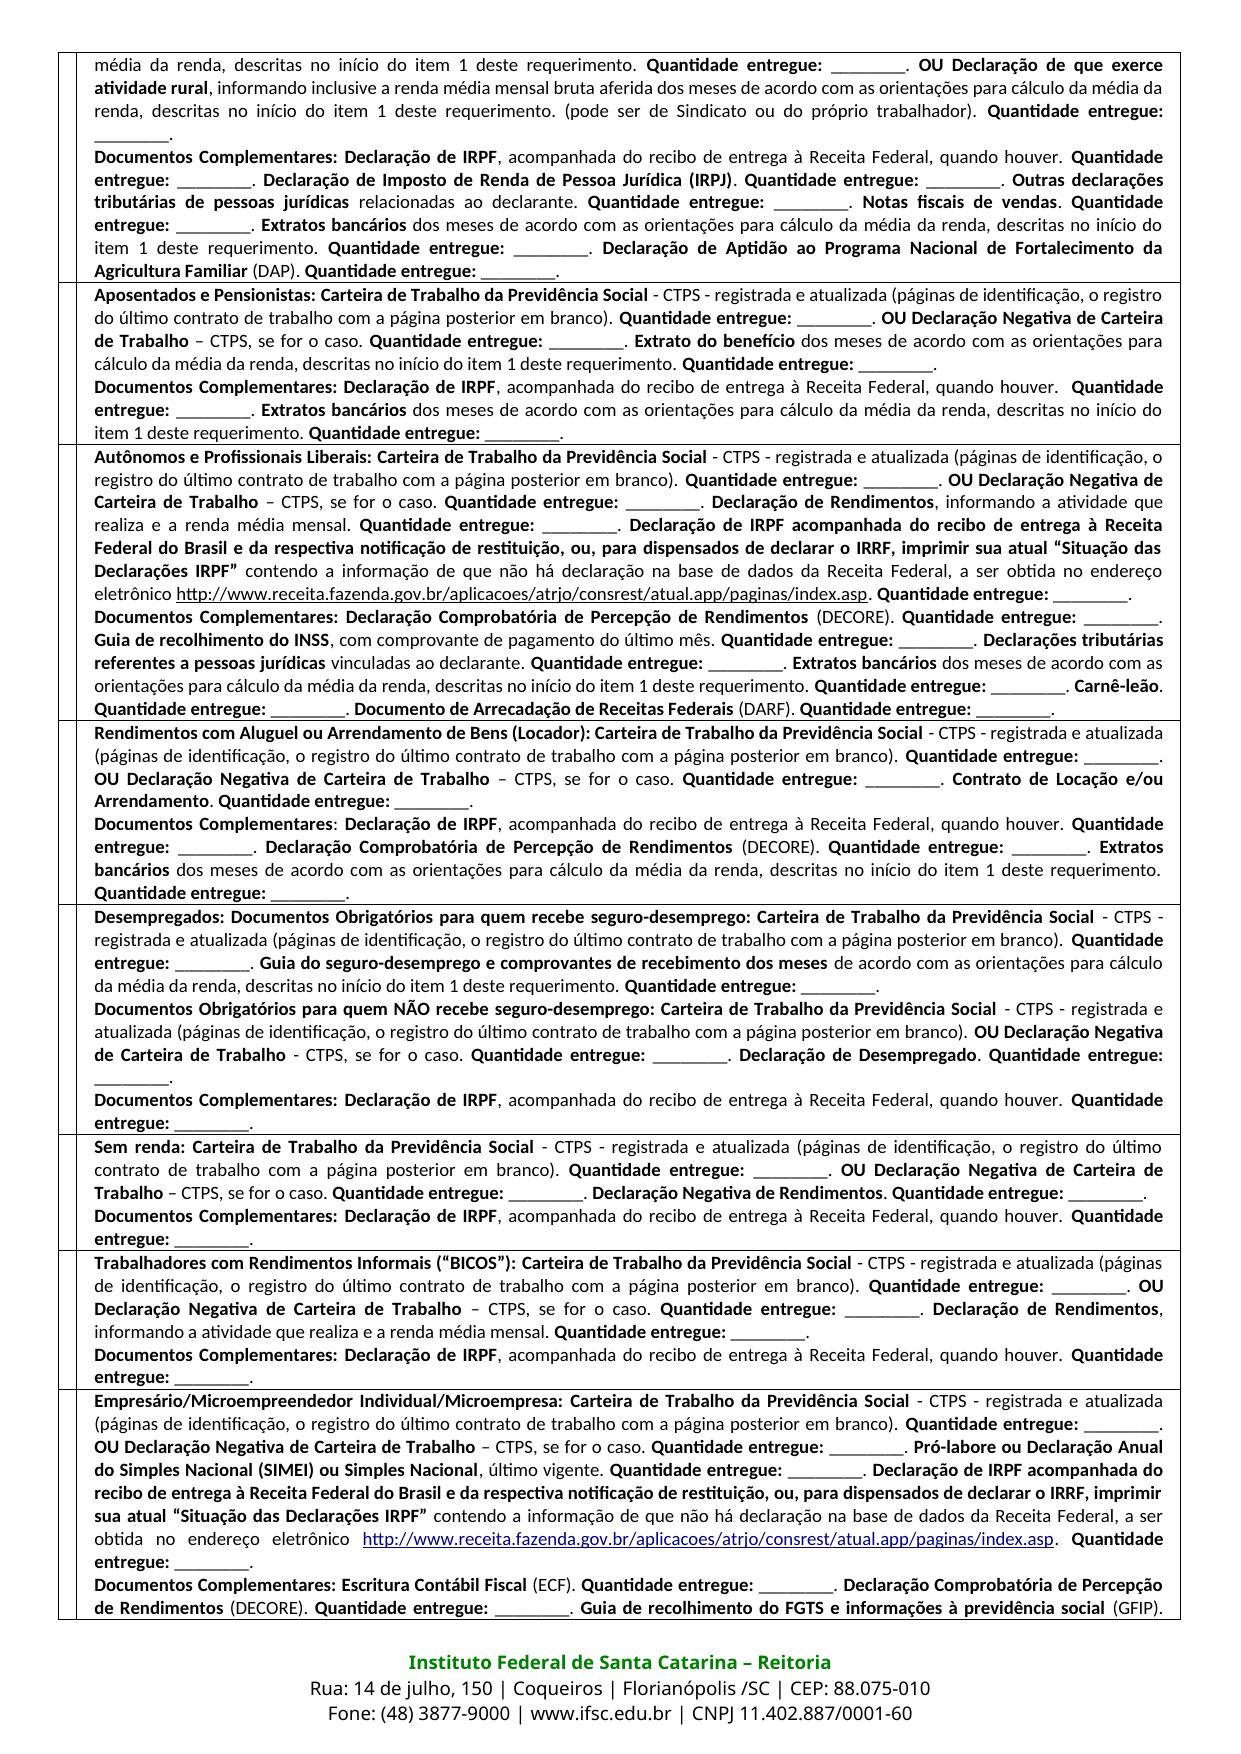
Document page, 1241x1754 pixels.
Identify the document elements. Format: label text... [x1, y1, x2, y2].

table_cell [59, 283, 76, 444]
table_cell [59, 53, 76, 282]
table_cell [59, 1390, 76, 1619]
table_cell Desempregados: Documentos Obrigatórios para quem recebe seguro-desemprego: Carteira de Trabalho da Previdência Social - CTPS - registrada e atualizada (páginas de identificação, o registro do último contrato de trabalho com a página posterior em branco). Quantidade entregue: ________. Guia do seguro-desemprego e comprovantes de recebimento dos meses de acordo com as orientações para cálculo da média da renda, descritas no início do item 1 deste requerimento. Quantidade entregue: ________. Documentos Obrigatórios para quem NÃO recebe seguro-desemprego: Carteira de Trabalho da Previdência Social - CTPS - registrada e atualizada (páginas de identificação, o registro do último contrato de trabalho com a página posterior em branco). OU Declaração Negativa de Carteira de Trabalho - CTPS, se for o caso. Quantidade entregue: ________. Declaração de Desempregado. Quantidade entregue: ________. Documentos Complementares: Declaração de IRPF, acompanhada do recibo de entrega à Receita Federal, quando houver. Quantidade entregue: ________. [77, 905, 1180, 1134]
table_cell Aposentados e Pensionistas: Carteira de Trabalho da Previdência Social - CTPS - registrada e atualizada (páginas de identificação, o registro do último contrato de trabalho com a página posterior em branco). Quantidade entregue: ________. OU Declaração Negativa de Carteira de Trabalho – CTPS, se for o caso. Quantidade entregue: ________. Extrato do benefício dos meses de acordo com as orientações para cálculo da média da renda, descritas no início do item 1 deste requerimento. Quantidade entregue: ________. Documentos Complementares: Declaração de IRPF, acompanhada do recibo de entrega à Receita Federal, quando houver. Quantidade entregue: ________. Extratos bancários dos meses de acordo com as orientações para cálculo da média da renda, descritas no início do item 1 deste requerimento. Quantidade entregue: ________. [77, 283, 1180, 444]
table_cell Autônomos e Profissionais Liberais: Carteira de Trabalho da Previdência Social - CTPS - registrada e atualizada (páginas de identificação, o registro do último contrato de trabalho com a página posterior em branco). Quantidade entregue: ________. OU Declaração Negativa de Carteira de Trabalho – CTPS, se for o caso. Quantidade entregue: ________. Declaração de Rendimentos, informando a atividade que realiza e a renda média mensal. Quantidade entregue: ________. Declaração de IRPF acompanhada do recibo de entrega à Receita Federal do Brasil e da respectiva notificação de restituição, ou, para dispensados de declarar o IRRF, imprimir sua atual “Situação das Declarações IRPF” contendo a informação de que não há declaração na base de dados da Receita Federal, a ser obtida no endereço eletrônico http://www.receita.fazenda.gov.br/aplicacoes/atrjo/consrest/atual.app/paginas/index.asp. Quantidade entregue: ________. Documentos Complementares: Declaração Comprobatória de Percepção de Rendimentos (DECORE). Quantidade entregue: ________. Guia de recolhimento do INSS, com comprovante de pagamento do último mês. Quantidade entregue: ________. Declarações tributárias referentes a pessoas jurídicas vinculadas ao declarante. Quantidade entregue: ________. Extratos bancários dos meses de acordo com as orientações para cálculo da média da renda, descritas no início do item 1 deste requerimento. Quantidade entregue: ________. Carnê-leão. Quantidade entregue: ________. Documento de Arrecadação de Receitas Federais (DARF). Quantidade entregue: ________. [77, 445, 1180, 720]
table_cell [59, 445, 76, 720]
table_cell Empresário/Microempreendedor Individual/Microempresa: Carteira de Trabalho da Previdência Social - CTPS - registrada e atualizada (páginas de identificação, o registro do último contrato de trabalho com a página posterior em branco). Quantidade entregue: ________. OU Declaração Negativa de Carteira de Trabalho – CTPS, se for o caso. Quantidade entregue: ________. Pró-labore ou Declaração Anual do Simples Nacional (SIMEI) ou Simples Nacional, último vigente. Quantidade entregue: ________. Declaração de IRPF acompanhada do recibo de entrega à Receita Federal do Brasil e da respectiva notificação de restituição, ou, para dispensados de declarar o IRRF, imprimir sua atual “Situação das Declarações IRPF” contendo a informação de que não há declaração na base de dados da Receita Federal, a ser obtida no endereço eletrônico http://www.receita.fazenda.gov.br/aplicacoes/atrjo/consrest/atual.app/paginas/index.asp. Quantidade entregue: ________. Documentos Complementares: Escritura Contábil Fiscal (ECF). Quantidade entregue: ________. Declaração Comprobatória de Percepção de Rendimentos (DECORE). Quantidade entregue: ________. Guia de recolhimento do FGTS e informações à previdência social (GFIP). [77, 1390, 1180, 1619]
table_cell média da renda, descritas no início do item 1 deste requerimento. Quantidade entregue: ________. OU Declaração de que exerce atividade rural, informando inclusive a renda média mensal bruta aferida dos meses de acordo com as orientações para cálculo da média da renda, descritas no início do item 1 deste requerimento. (pode ser de Sindicato ou do próprio trabalhador). Quantidade entregue: ________. Documentos Complementares: Declaração de IRPF, acompanhada do recibo de entrega à Receita Federal, quando houver. Quantidade entregue: ________. Declaração de Imposto de Renda de Pessoa Jurídica (IRPJ). Quantidade entregue: ________. Outras declarações tributárias de pessoas jurídicas relacionadas ao declarante. Quantidade entregue: ________. Notas fiscais de vendas. Quantidade entregue: ________. Extratos bancários dos meses de acordo com as orientações para cálculo da média da renda, descritas no início do item 1 deste requerimento. Quantidade entregue: ________. Declaração de Aptidão ao Programa Nacional de Fortalecimento da Agricultura Familiar (DAP). Quantidade entregue: ________. [77, 53, 1180, 282]
table_cell Sem renda: Carteira de Trabalho da Previdência Social - CTPS - registrada e atualizada (páginas de identificação, o registro do último contrato de trabalho com a página posterior em branco). Quantidade entregue: ________. OU Declaração Negativa de Carteira de Trabalho – CTPS, se for o caso. Quantidade entregue: ________. Declaração Negativa de Rendimentos. Quantidade entregue: ________. Documentos Complementares: Declaração de IRPF, acompanhada do recibo de entrega à Receita Federal, quando houver. Quantidade entregue: ________. [77, 1135, 1180, 1250]
table_cell [59, 721, 76, 904]
table_cell Trabalhadores com Rendimentos Informais (“BICOS”): Carteira de Trabalho da Previdência Social - CTPS - registrada e atualizada (páginas de identificação, o registro do último contrato de trabalho com a página posterior em branco). Quantidade entregue: ________. OU Declaração Negativa de Carteira de Trabalho – CTPS, se for o caso. Quantidade entregue: ________. Declaração de Rendimentos, informando a atividade que realiza e a renda média mensal. Quantidade entregue: ________. Documentos Complementares: Declaração de IRPF, acompanhada do recibo de entrega à Receita Federal, quando houver. Quantidade entregue: ________. [77, 1251, 1180, 1388]
table_cell [59, 1251, 76, 1388]
table_cell Rendimentos com Aluguel ou Arrendamento de Bens (Locador): Carteira de Trabalho da Previdência Social - CTPS - registrada e atualizada (páginas de identificação, o registro do último contrato de trabalho com a página posterior em branco). Quantidade entregue: ________. OU Declaração Negativa de Carteira de Trabalho – CTPS, se for o caso. Quantidade entregue: ________. Contrato de Locação e/ou Arrendamento. Quantidade entregue: ________. Documentos Complementares: Declaração de IRPF, acompanhada do recibo de entrega à Receita Federal, quando houver. Quantidade entregue: ________. Declaração Comprobatória de Percepção de Rendimentos (DECORE). Quantidade entregue: ________. Extratos bancários dos meses de acordo com as orientações para cálculo da média da renda, descritas no início do item 1 deste requerimento. Quantidade entregue: ________. [77, 721, 1180, 904]
table_cell [59, 905, 76, 1134]
table_cell [59, 1135, 76, 1250]
